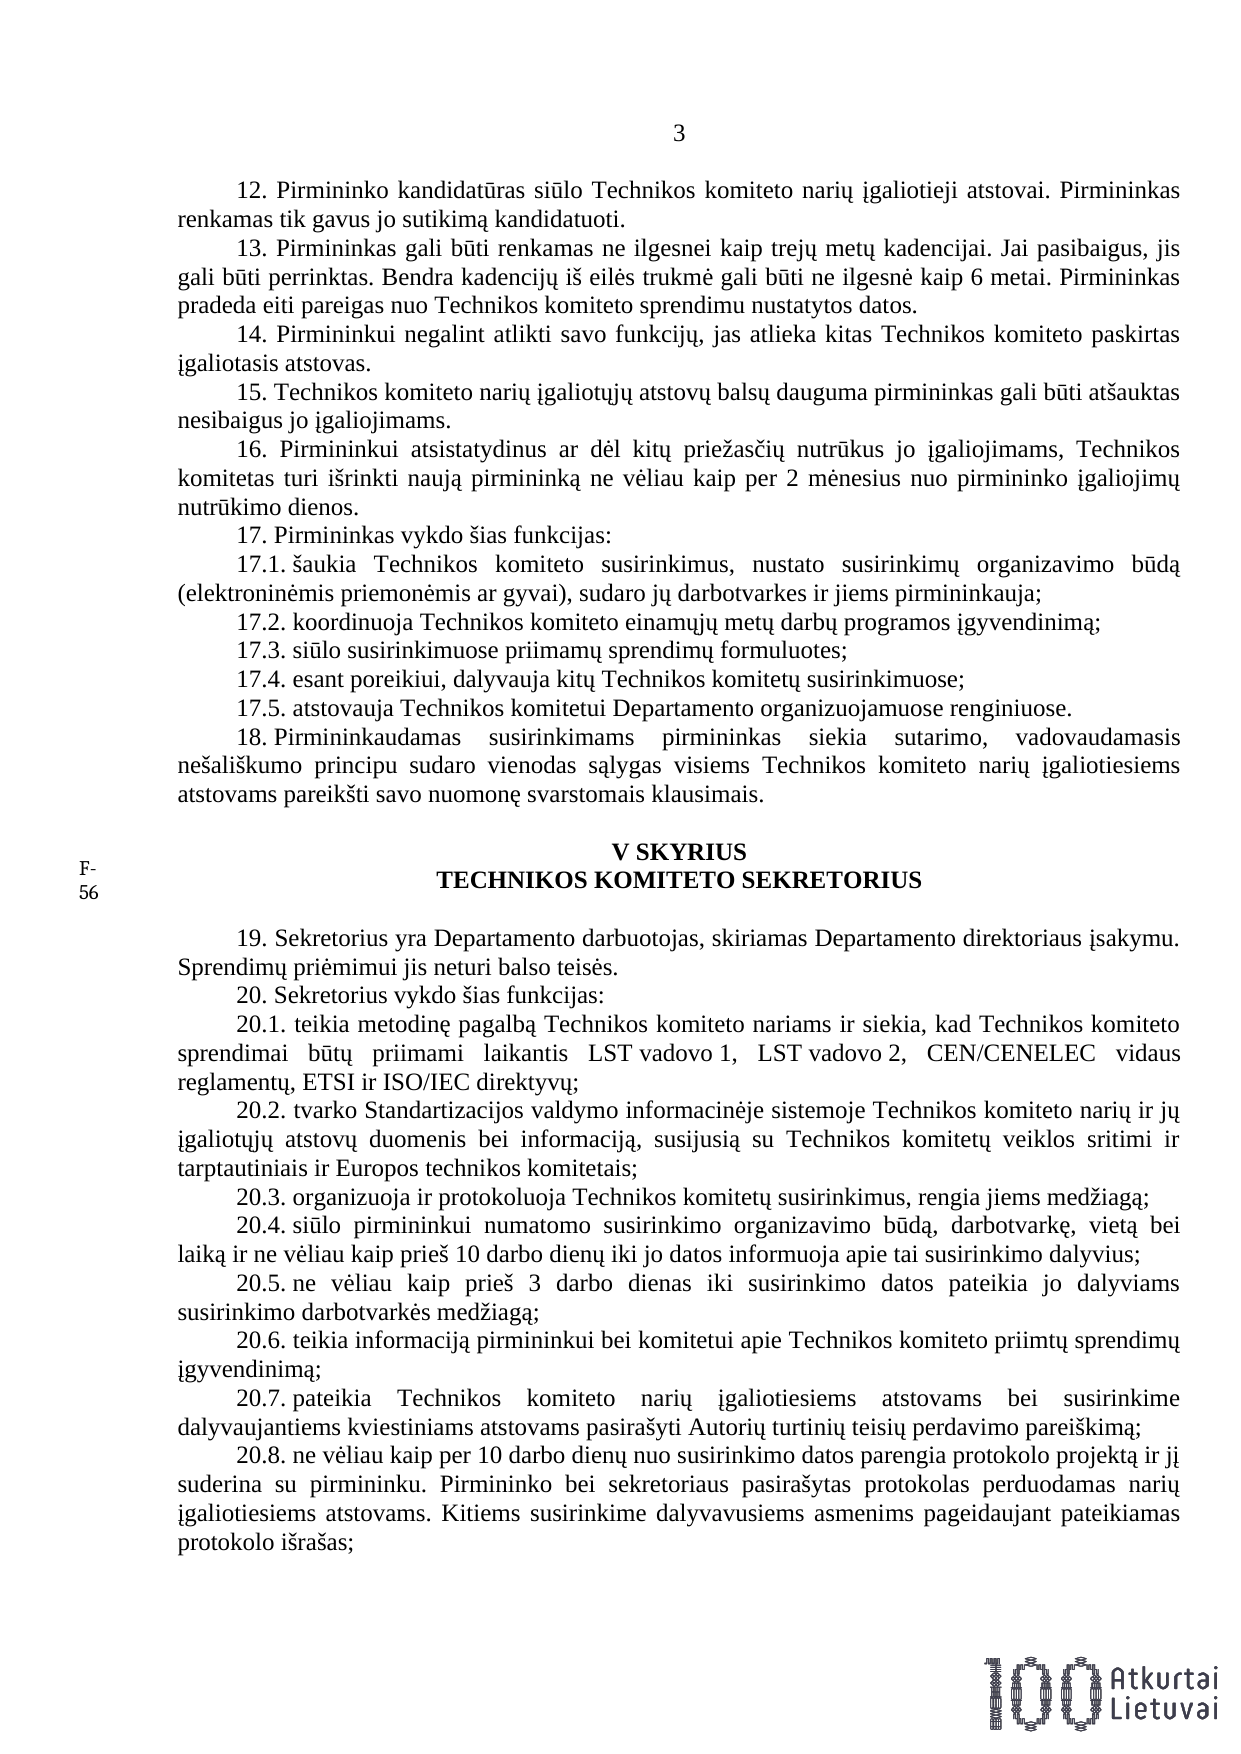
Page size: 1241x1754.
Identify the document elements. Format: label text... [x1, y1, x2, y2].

text 20.4. siūlo pirmininkui numatomo susirinkimo organizavimo būdą, darbotvarkę, vietą bei laiką ir ne vėliau kaip prieš 10 darbo dienų iki jo datos informuoja apie tai susirinkimo dalyvius; [177, 1211, 1181, 1268]
text 12. Pirmininko kandidatūras siūlo Technikos komiteto narių įgaliotieji atstovai. Pirmininkas renkamas tik gavus jo sutikimą kandidatuoti. [177, 176, 1181, 233]
text 15. Technikos komiteto narių įgaliotųjų atstovų balsų dauguma pirmininkas gali būti atšauktas nesibaigus jo įgaliojimams. [177, 377, 1181, 434]
text 20. Sekretorius vykdo šias funkcijas: [177, 981, 1181, 1009]
text 17.5. atstovauja Technikos komitetui Departamento organizuojamuose renginiuose. [177, 693, 1181, 722]
text 20.5. ne vėliau kaip prieš 3 darbo dienas iki susirinkimo datos pateikia jo dalyviams susirinkimo darbotvarkės medžiagą; [177, 1268, 1181, 1326]
text TECHNIKOS KOMITETO SEKRETORIUS [177, 866, 1181, 894]
text 20.7. pateikia Technikos komiteto narių įgaliotiesiems atstovams bei susirinkime dalyvaujantiems kviestiniams atstovams pasirašyti Autorių turtinių teisių perdavimo pareiškimą; [177, 1383, 1181, 1441]
text 14. Pirmininkui negalint atlikti savo funkcijų, jas atlieka kitas Technikos komiteto paskirtas įgaliotasis atstovas. [177, 319, 1181, 377]
text 20.6. teikia informaciją pirmininkui bei komitetui apie Technikos komiteto priimtų sprendimų įgyvendinimą; [177, 1326, 1181, 1383]
text 13. Pirmininkas gali būti renkamas ne ilgesnei kaip trejų metų kadencijai. Jai pasibaigus, jis gali būti perrinktas. Bendra kadencijų iš eilės trukmė gali būti ne ilgesnė kaip 6 metai. Pirmininkas pradeda eiti pareigas nuo Technikos komiteto sprendimu nustatytos datos. [177, 233, 1181, 319]
text 17.3. siūlo susirinkimuose priimamų sprendimų formuluotes; [177, 636, 1181, 664]
text 17.4. esant poreikiui, dalyvauja kitų Technikos komitetų susirinkimuose; [177, 664, 1181, 693]
text 18. Pirmininkaudamas susirinkimams pirmininkas siekia sutarimo, vadovaudamasis nešališkumo principu sudaro vienodas sąlygas visiems Technikos komiteto narių įgaliotiesiems atstovams pareikšti savo nuomonę svarstomais klausimais. [177, 722, 1181, 808]
text 19. Sekretorius yra Departamento darbuotojas, skiriamas Departamento direktoriaus įsakymu. Sprendimų priėmimui jis neturi balso teisės. [177, 923, 1181, 981]
text 20.8. ne vėliau kaip per 10 darbo dienų nuo susirinkimo datos parengia protokolo projektą ir jį suderina su pirmininku. Pirmininko bei sekretoriaus pasirašytas protokolas perduodamas narių įgaliotiesiems atstovams. Kitiems susirinkime dalyvavusiems asmenims pageidaujant pateikiamas protokolo išrašas; [177, 1441, 1181, 1556]
text 17.1. šaukia Technikos komiteto susirinkimus, nustato susirinkimų organizavimo būdą (elektroninėmis priemonėmis ar gyvai), sudaro jų darbotvarkes ir jiems pirmininkauja; [177, 549, 1181, 607]
text 17.2. koordinuoja Technikos komiteto einamųjų metų darbų programos įgyvendinimą; [177, 607, 1181, 636]
text 17. Pirmininkas vykdo šias funkcijas: [177, 521, 1181, 549]
text 16. Pirmininkui atsistatydinus ar dėl kitų priežasčių nutrūkus jo įgaliojimams, Technikos komitetas turi išrinkti naują pirmininką ne vėliau kaip per 2 mėnesius nuo pirmininko įgaliojimų nutrūkimo dienos. [177, 434, 1181, 521]
text V SKYRIUS [177, 837, 1181, 866]
text 20.2. tvarko Standartizacijos valdymo informacinėje sistemoje Technikos komiteto narių ir jų įgaliotųjų atstovų duomenis bei informaciją, susijusią su Technikos komitetų veiklos sritimi ir tarptautiniais ir Europos technikos komitetais; [177, 1096, 1181, 1182]
text 20.1. teikia metodinę pagalbą Technikos komiteto nariams ir siekia, kad Technikos komiteto sprendimai būtų priimami laikantis LST vadovo 1, LST vadovo 2, CEN/CENELEC vidaus reglamentų, ETSI ir ISO/IEC direktyvų; [177, 1009, 1181, 1096]
text 20.3. organizuoja ir protokoluoja Technikos komitetų susirinkimus, rengia jiems medžiagą; [177, 1182, 1181, 1211]
